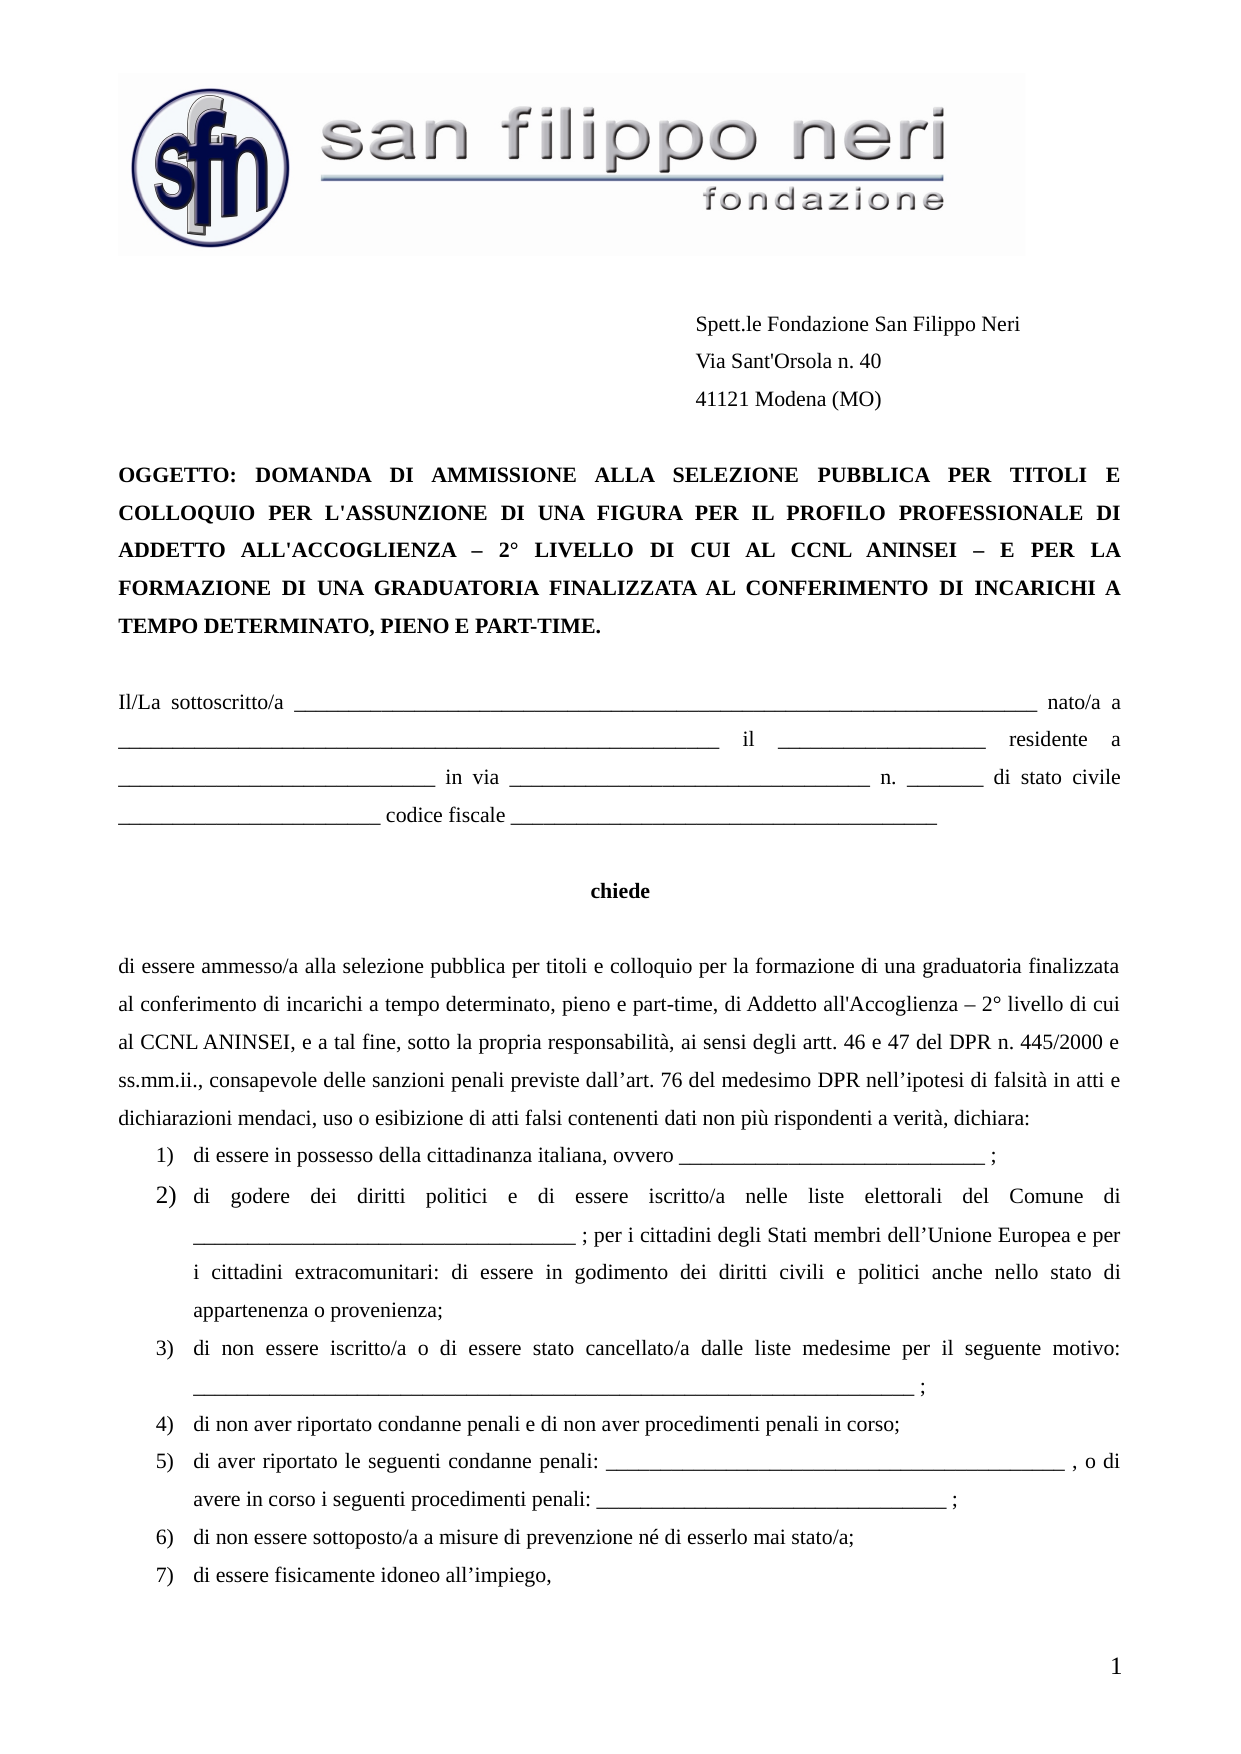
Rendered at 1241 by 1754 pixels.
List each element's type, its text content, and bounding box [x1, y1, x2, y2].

list di non essere sottoposto/a a misure di prevenzione né di esserlo mai stato/a; [156, 1524, 1122, 1549]
text Spett.le Fondazione San Filippo Neri [695, 311, 1122, 336]
text OGGETTO: DOMANDA DI AMMISSIONE ALLA SELEZIONE PUBBLICA PER TITOLI E COLLOQUIO PER L'ASSUNZIONE DI UNA FIGURA PER IL PROFILO PROFESSIONALE DI ADDETTO ALL'ACCOGLIENZA – 2° LIVELLO DI CUI AL CCNL ANINSEI – E PER LA FORMAZIONE DI UNA GRADUATORIA FINALIZZATA AL CONFERIMENTO DI INCARICHI A TEMPO DETERMINATO, PIENO E PART-TIME. [118, 462, 1122, 638]
list di essere fisicamente idoneo all’impiego, [156, 1562, 1122, 1587]
text chiede [118, 878, 1122, 903]
text Il/La sottoscritto/a ____________________________________________________________________ nato/a a _______________________________________________________ il ___________________ residente a _____________________________ in via _________________________________ n. _______ di stato civile ________________________ codice fiscale _______________________________________ [118, 689, 1122, 827]
text 41121 Modena (MO) [695, 386, 1122, 411]
list di godere dei diritti politici e di essere iscritto/a nelle liste elettorali del Comune di ___________________________________ ; per i cittadini degli Stati membri dell’Unione Europea e per i cittadini extracomunitari: di essere in godimento dei diritti civili e politici anche nello stato di appartenenza o provenienza; [156, 1180, 1122, 1322]
text di essere ammesso/a alla selezione pubblica per titoli e colloquio per la formazione di una graduatoria finalizzata al conferimento di incarichi a tempo determinato, pieno e part-time, di Addetto all'Accoglienza – 2° livello di cui al CCNL ANINSEI, e a tal fine, sotto la propria responsabilità, ai sensi degli artt. 46 e 47 del DPR n. 445/2000 e ss.mm.ii., consapevole delle sanzioni penali previste dall’art. 76 del medesimo DPR nell’ipotesi di falsità in atti e dichiarazioni mendaci, uso o esibizione di atti falsi contenenti dati non più rispondenti a verità, dichiara: [118, 953, 1122, 1130]
list di non aver riportato condanne penali e di non aver procedimenti penali in corso; [156, 1411, 1122, 1436]
picture [118, 73, 1026, 256]
list di non essere iscritto/a o di essere stato cancellato/a dalle liste medesime per il seguente motivo: __________________________________________________________________ ; [156, 1335, 1122, 1398]
list di essere in possesso della cittadinanza italiana, ovvero ____________________________ ; [156, 1142, 1122, 1168]
list di aver riportato le seguenti condanne penali: __________________________________________ , o di avere in corso i seguenti procedimenti penali: ________________________________ ; [156, 1448, 1122, 1511]
text Via Sant'Orsola n. 40 [695, 348, 1122, 373]
